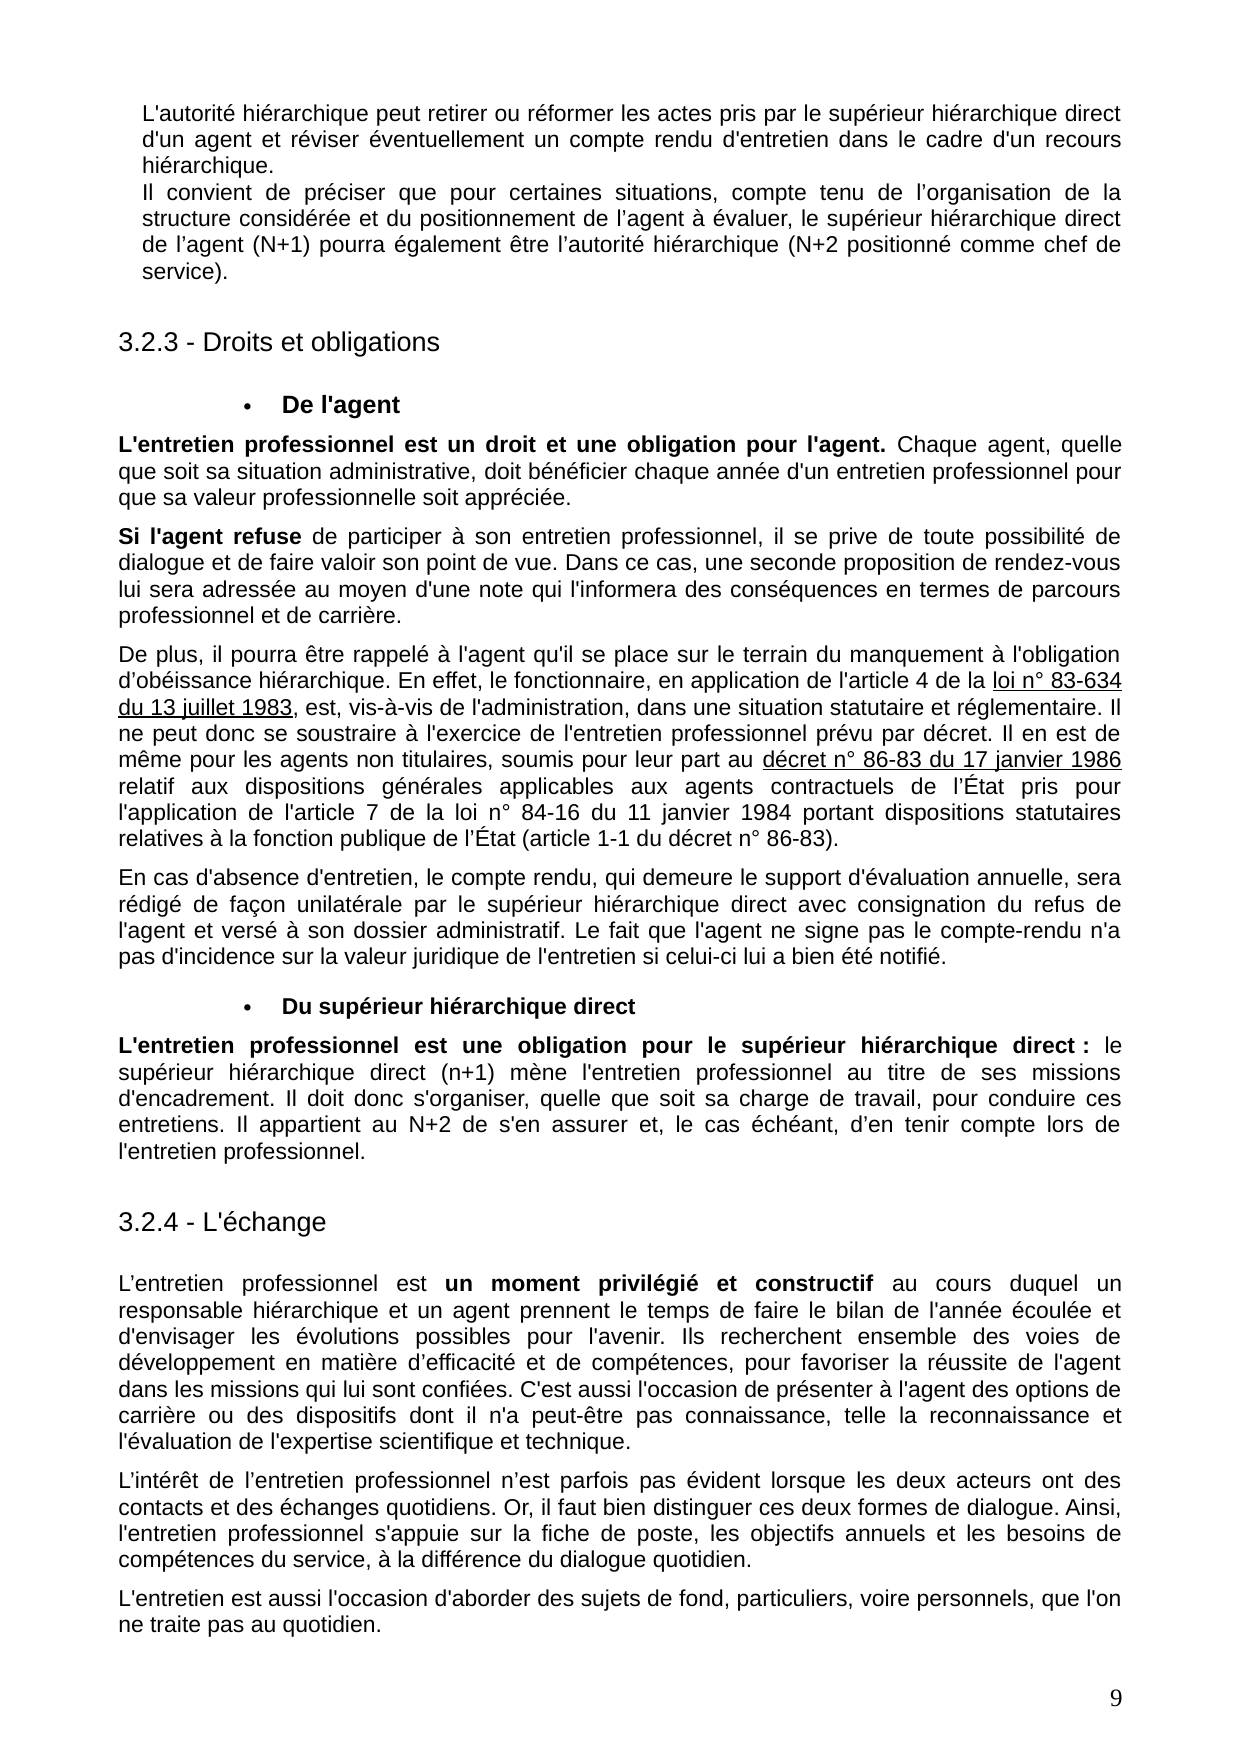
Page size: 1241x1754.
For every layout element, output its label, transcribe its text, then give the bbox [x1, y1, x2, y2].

text L'entretien professionnel est une obligation pour le supérieur hiérarchique direct : le supérieur hiérarchique direct (n+1) mène l'entretien professionnel au titre de ses missions d'encadrement. Il doit donc s'organiser, quelle que soit sa charge de travail, pour conduire ces entretiens. Il appartient au N+2 de s'en assurer et, le cas échéant, d’en tenir compte lors de l'entretien professionnel. [118, 1032, 1122, 1164]
text L'entretien professionnel est un droit et une obligation pour l'agent. Chaque agent, quelle que soit sa situation administrative, doit bénéficier chaque année d'un entretien professionnel pour que sa valeur professionnelle soit appréciée. [118, 431, 1122, 511]
list Du supérieur hiérarchique direct [244, 993, 1122, 1020]
list De l'agent [244, 390, 1122, 419]
text L’intérêt de l’entretien professionnel n’est parfois pas évident lorsque les deux acteurs ont des contacts et des échanges quotidiens. Or, il faut bien distinguer ces deux formes de dialogue. Ainsi, l'entretien professionnel s'appuie sur la fiche de poste, les objectifs annuels et les besoins de compétences du service, à la différence du dialogue quotidien. [118, 1467, 1122, 1573]
subtitle 3.2.3 - Droits et obligations [118, 326, 1122, 357]
subtitle 3.2.4 - L'échange [118, 1206, 1122, 1237]
text L'entretien est aussi l'occasion d'aborder des sujets de fond, particuliers, voire personnels, que l'on ne traite pas au quotidien. [118, 1585, 1122, 1638]
text L’entretien professionnel est un moment privilégié et constructif au cours duquel un responsable hiérarchique et un agent prennent le temps de faire le bilan de l'année écoulée et d'envisager les évolutions possibles pour l'avenir. Ils recherchent ensemble des voies de développement en matière d’efficacité et de compétences, pour favoriser la réussite de l'agent dans les missions qui lui sont confiées. C'est aussi l'occasion de présenter à l'agent des options de carrière ou des dispositifs dont il n'a peut-être pas connaissance, telle la reconnaissance et l'évaluation de l'expertise scientifique et technique. [118, 1270, 1122, 1455]
text De plus, il pourra être rappelé à l'agent qu'il se place sur le terrain du manquement à l'obligation d’obéissance hiérarchique. En effet, le fonctionnaire, en application de l'article 4 de la loi n° 83-634 du 13 juillet 1983, est, vis-à-vis de l'administration, dans une situation statutaire et réglementaire. Il ne peut donc se soustraire à l'exercice de l'entretien professionnel prévu par décret. Il en est de même pour les agents non titulaires, soumis pour leur part au décret n° 86-83 du 17 janvier 1986 relatif aux dispositions générales applicables aux agents contractuels de l’État pris pour l'application de l'article 7 de la loi n° 84-16 du 11 janvier 1984 portant dispositions statutaires relatives à la fonction publique de l’État (article 1-1 du décret n° 86-83). [118, 641, 1122, 852]
text En cas d'absence d'entretien, le compte rendu, qui demeure le support d'évaluation annuelle, sera rédigé de façon unilatérale par le supérieur hiérarchique direct avec consignation du refus de l'agent et versé à son dossier administratif. Le fait que l'agent ne signe pas le compte-rendu n'a pas d'incidence sur la valeur juridique de l'entretien si celui-ci lui a bien été notifié. [118, 864, 1122, 970]
text Si l'agent refuse de participer à son entretien professionnel, il se prive de toute possibilité de dialogue et de faire valoir son point de vue. Dans ce cas, une seconde proposition de rendez-vous lui sera adressée au moyen d'une note qui l'informera des conséquences en termes de parcours professionnel et de carrière. [118, 523, 1122, 628]
text L'autorité hiérarchique peut retirer ou réformer les actes pris par le supérieur hiérarchique direct d'un agent et réviser éventuellement un compte rendu d'entretien dans le cadre d'un recours hiérarchique. [142, 99, 1122, 178]
text Il convient de préciser que pour certaines situations, compte tenu de l’organisation de la structure considérée et du positionnement de l’agent à évaluer, le supérieur hiérarchique direct de l’agent (N+1) pourra également être l’autorité hiérarchique (N+2 positionné comme chef de service). [142, 178, 1122, 284]
